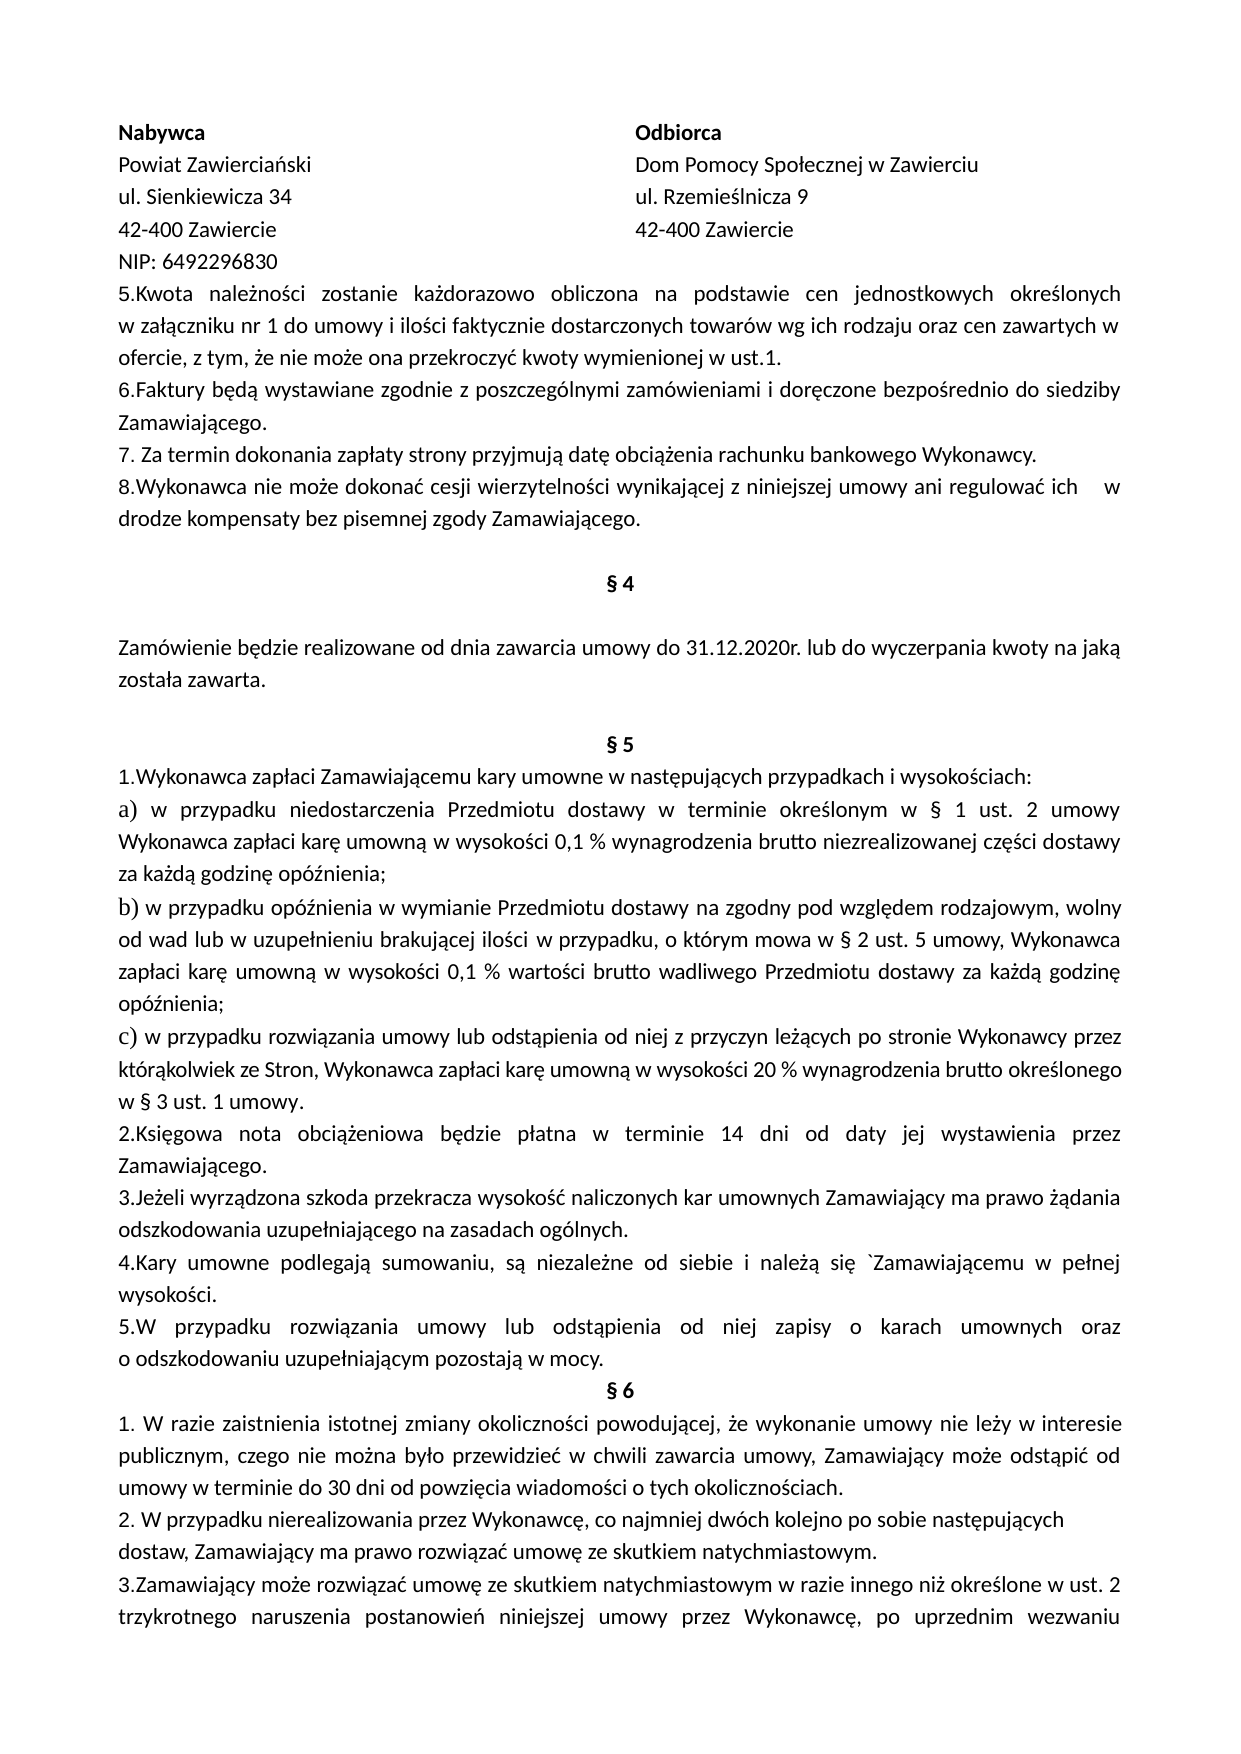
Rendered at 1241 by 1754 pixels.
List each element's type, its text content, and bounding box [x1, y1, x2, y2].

text ul. Sienkiewicza 34 ul. Rzemieślnicza 9 [118, 182, 1122, 211]
list Faktury będą wystawiane zgodnie z poszczególnymi zamówieniami i doręczone bezpośrednio do siedziby Zamawiającego. [118, 376, 1122, 436]
text 42-400 Zawiercie 42-400 Zawiercie [118, 215, 1122, 243]
text NIP: 6492296830 [118, 247, 1122, 275]
list W przypadku nierealizowania przez Wykonawcę, co najmniej dwóch kolejno po sobie następujących dostaw, Zamawiający ma prawo rozwiązać umowę ze skutkiem natychmiastowym. [118, 1505, 1122, 1566]
list Jeżeli wyrządzona szkoda przekracza wysokość naliczonych kar umownych Zamawiający ma prawo żądania odszkodowania uzupełniającego na zasadach ogólnych. [118, 1183, 1122, 1244]
text Nabywca Odbiorca [118, 118, 1122, 146]
list W przypadku rozwiązania umowy lub odstąpienia od niej zapisy o karach umownych oraz o odszkodowaniu uzupełniającym pozostają w mocy. [118, 1312, 1122, 1372]
text § 5 [118, 730, 1122, 758]
list Zamawiający może rozwiązać umowę ze skutkiem natychmiastowym w razie innego niż określone w ust. 2 trzykrotnego naruszenia postanowień niniejszej umowy przez Wykonawcę, po uprzednim wezwaniu [118, 1570, 1122, 1630]
list Kwota należności zostanie każdorazowo obliczona na podstawie cen jednostkowych określonych w załączniku nr 1 do umowy i ilości faktycznie dostarczonych towarów wg ich rodzaju oraz cen zawartych w ofercie, z tym, że nie może ona przekroczyć kwoty wymienionej w ust.1. [118, 279, 1122, 371]
text § 6 [118, 1377, 1122, 1404]
list w przypadku opóźnienia w wymianie Przedmiotu dostawy na zgodny pod względem rodzajowym, wolny od wad lub w uzupełnieniu brakującej ilości w przypadku, o którym mowa w § 2 ust. 5 umowy, Wykonawca zapłaci karę umowną w wysokości 0,1 % wartości brutto wadliwego Przedmiotu dostawy za każdą godzinę opóźnienia; [118, 892, 1122, 1017]
list Wykonawca zapłaci Zamawiającemu kary umowne w następujących przypadkach i wysokościach: [118, 762, 1122, 790]
text Zamówienie będzie realizowane od dnia zawarcia umowy do 31.12.2020r. lub do wyczerpania kwoty na jaką została zawarta. [118, 633, 1122, 693]
list Za termin dokonania zapłaty strony przyjmują datę obciążenia rachunku bankowego Wykonawcy. [118, 440, 1122, 468]
list Księgowa nota obciążeniowa będzie płatna w terminie 14 dni od daty jej wystawienia przez Zamawiającego. [118, 1119, 1122, 1179]
list Wykonawca nie może dokonać cesji wierzytelności wynikającej z niniejszej umowy ani regulować ich w drodze kompensaty bez pisemnej zgody Zamawiającego. [118, 472, 1122, 532]
list w przypadku rozwiązania umowy lub odstąpienia od niej z przyczyn leżących po stronie Wykonawcy przez którąkolwiek ze Stron, Wykonawca zapłaci karę umowną w wysokości 20 % wynagrodzenia brutto określonego w § 3 ust. 1 umowy. [118, 1021, 1122, 1115]
list w przypadku niedostarczenia Przedmiotu dostawy w terminie określonym w § 1 ust. 2 umowy Wykonawca zapłaci karę umowną w wysokości 0,1 % wynagrodzenia brutto niezrealizowanej części dostawy za każdą godzinę opóźnienia; [118, 794, 1122, 887]
text § 4 [118, 569, 1122, 597]
list W razie zaistnienia istotnej zmiany okoliczności powodującej, że wykonanie umowy nie leży w interesie publicznym, czego nie można było przewidzieć w chwili zawarcia umowy, Zamawiający może odstąpić od umowy w terminie do 30 dni od powzięcia wiadomości o tych okolicznościach. [118, 1409, 1122, 1501]
list Kary umowne podlegają sumowaniu, są niezależne od siebie i należą się `Zamawiającemu w pełnej wysokości. [118, 1248, 1122, 1308]
text Powiat Zawierciański Dom Pomocy Społecznej w Zawierciu [118, 150, 1122, 178]
